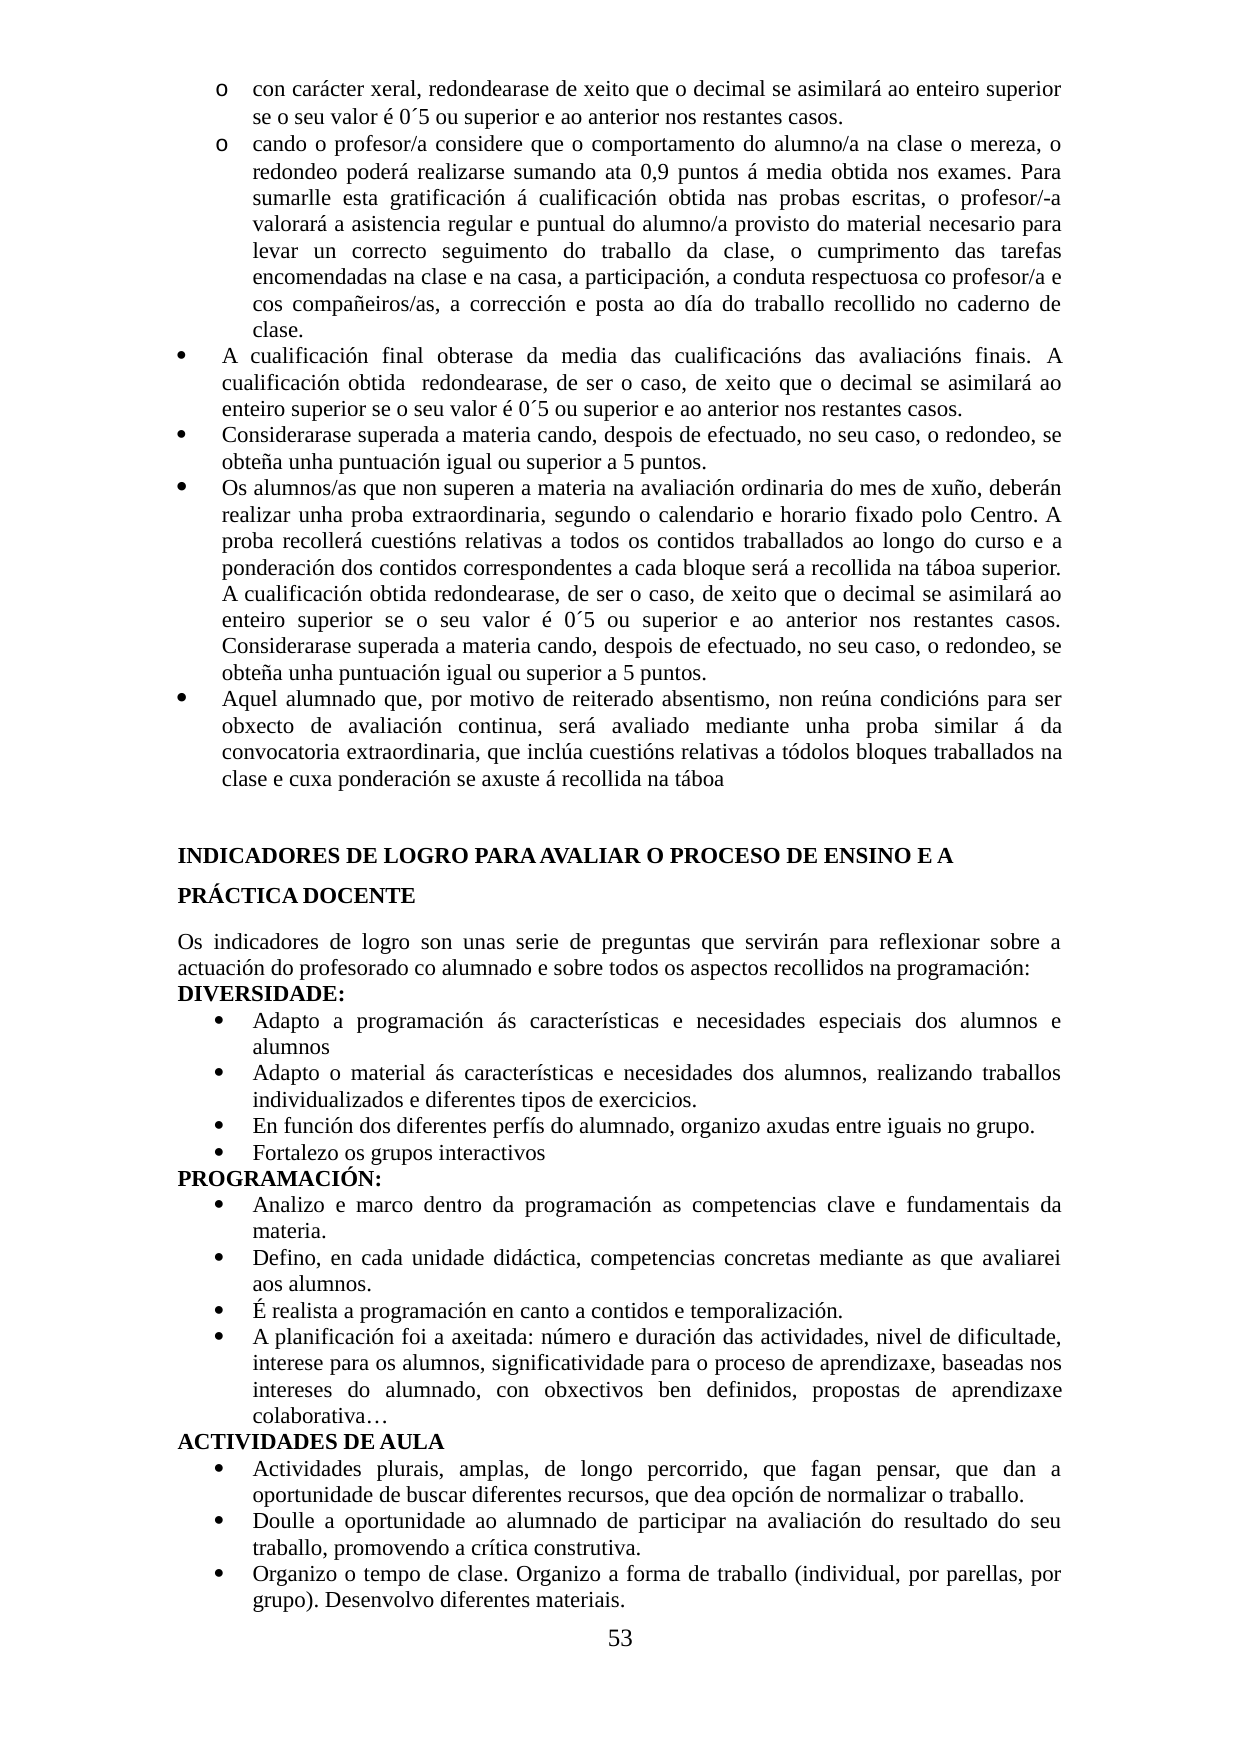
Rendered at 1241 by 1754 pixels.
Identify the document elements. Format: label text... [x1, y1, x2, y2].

list Fortalezo os grupos interactivos [215, 1138, 1063, 1165]
list A cualificación final obterase da media das cualificacións das avaliacións finais. A cualificación obtida redondearase, de ser o caso, de xeito que o decimal se asimilará ao enteiro superior se o seu valor é 0´5 ou superior e ao anterior nos restantes casos. [177, 342, 1063, 421]
list Doulle a oportunidade ao alumnado de participar na avaliación do resultado do seu traballo, promovendo a crítica construtiva. [215, 1507, 1063, 1560]
list Defino, en cada unidade didáctica, competencias concretas mediante as que avaliarei aos alumnos. [215, 1244, 1063, 1297]
list Actividades plurais, amplas, de longo percorrido, que fagan pensar, que dan a oportunidade de buscar diferentes recursos, que dea opción de normalizar o traballo. [215, 1455, 1063, 1507]
list cando o profesor/a considere que o comportamento do alumno/a na clase o mereza, o redondeo poderá realizarse sumando ata 0,9 puntos á media obtida nos exames. Para sumarlle esta gratificación á cualificación obtida nas probas escritas, o profesor/-a valorará a asistencia regular e puntual do alumno/a provisto do material necesario para levar un correcto seguimento do traballo da clase, o cumprimento das tarefas encomendadas na clase e na casa, a participación, a conduta respectuosa co profesor/a e cos compañeiros/as, a corrección e posta ao día do traballo recollido no caderno de clase. [215, 129, 1063, 342]
list En función dos diferentes perfís do alumnado, organizo axudas entre iguais no grupo. [215, 1112, 1063, 1138]
list A planificación foi a axeitada: número e duración das actividades, nivel de dificultade, interese para os alumnos, significatividade para o proceso de aprendizaxe, baseadas nos intereses do alumnado, con obxectivos ben definidos, propostas de aprendizaxe colaborativa… [215, 1323, 1063, 1428]
list Adapto o material ás características e necesidades dos alumnos, realizando traballos individualizados e diferentes tipos de exercicios. [215, 1059, 1063, 1112]
list Analizo e marco dentro da programación as competencias clave e fundamentais da materia. [215, 1191, 1063, 1244]
list con carácter xeral, redondearase de xeito que o decimal se asimilará ao enteiro superior se o seu valor é 0´5 ou superior e ao anterior nos restantes casos. [215, 75, 1063, 129]
subtitle INDICADORES DE LOGRO PARA AVALIAR O PROCESO DE ENSINO E A PRÁCTICA DOCENTE [177, 842, 1063, 908]
text PROGRAMACIÓN: [177, 1165, 1063, 1191]
text Os indicadores de logro son unas serie de preguntas que servirán para reflexionar sobre a actuación do profesorado co alumnado e sobre todos os aspectos recollidos na programación: [177, 928, 1063, 980]
list É realista a programación en canto a contidos e temporalización. [215, 1297, 1063, 1323]
list Organizo o tempo de clase. Organizo a forma de traballo (individual, por parellas, por grupo). Desenvolvo diferentes materiais. [215, 1560, 1063, 1613]
text ACTIVIDADES DE AULA [177, 1428, 1063, 1455]
list Adapto a programación ás características e necesidades especiais dos alumnos e alumnos [215, 1007, 1063, 1059]
list Aquel alumnado que, por motivo de reiterado absentismo, non reúna condicións para ser obxecto de avaliación continua, será avaliado mediante unha proba similar á da convocatoria extraordinaria, que inclúa cuestións relativas a tódolos bloques traballados na clase e cuxa ponderación se axuste á recollida na táboa [177, 685, 1063, 791]
list Considerarase superada a materia cando, despois de efectuado, no seu caso, o redondeo, se obteña unha puntuación igual ou superior a 5 puntos. [177, 421, 1063, 474]
text DIVERSIDADE: [177, 980, 1063, 1007]
list Os alumnos/as que non superen a materia na avaliación ordinaria do mes de xuño, deberán realizar unha proba extraordinaria, segundo o calendario e horario fixado polo Centro. A proba recollerá cuestións relativas a todos os contidos traballados ao longo do curso e a ponderación dos contidos correspondentes a cada bloque será a recollida na táboa superior. A cualificación obtida redondearase, de ser o caso, de xeito que o decimal se asimilará ao enteiro superior se o seu valor é 0´5 ou superior e ao anterior nos restantes casos. Considerarase superada a materia cando, despois de efectuado, no seu caso, o redondeo, se obteña unha puntuación igual ou superior a 5 puntos. [177, 474, 1063, 685]
